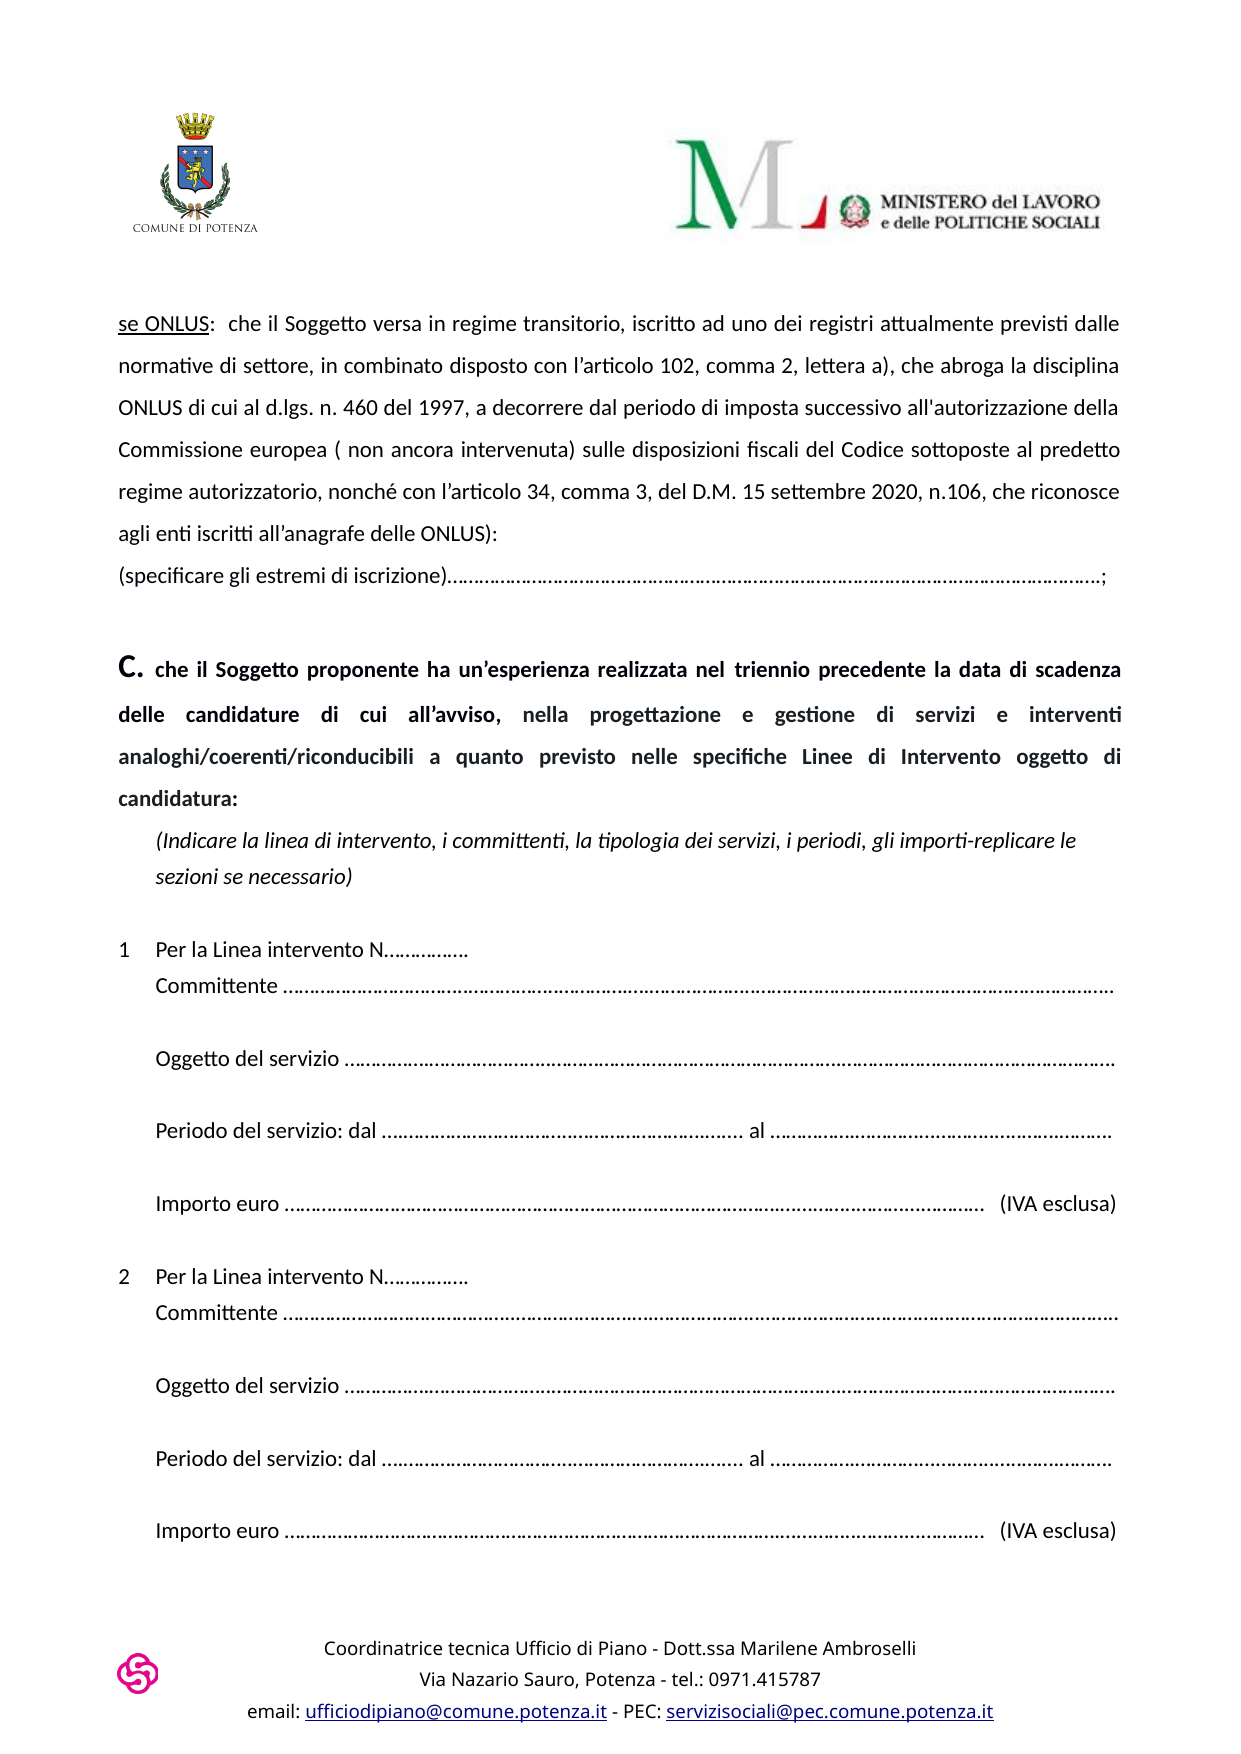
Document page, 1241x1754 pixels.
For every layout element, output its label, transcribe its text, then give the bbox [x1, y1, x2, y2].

picture [121, 66, 270, 276]
text Oggetto del servizio …………….…………………..……………………………………………….……………………………………………. [118, 1044, 1122, 1072]
picture [657, 79, 1118, 295]
text Importo euro ………………………………………………………………………………….…...……..………...………… (IVA esclusa) [118, 1517, 1122, 1544]
text Periodo del servizio: dal ….…………………………..…………………….….... al …………….…………...………..…..…….………. [118, 1117, 1122, 1145]
text (specificare gli estremi di iscrizione)…………………………………………………………………………………………………………….; [118, 561, 1122, 589]
text (Indicare la linea di intervento, i committenti, la tipologia dei servizi, i periodi, gli importi-replicare le sezioni se necessario) [155, 826, 1122, 890]
list Per la Linea intervento N……………. [118, 1262, 1122, 1290]
text Importo euro ………………………………………………………………………………….…...……..………...………… (IVA esclusa) [118, 1189, 1122, 1217]
list Committente ……………………………………..………………….….………………..………………………………………………………….. [118, 1298, 1122, 1326]
list Committente ……………………………..……………..………….….………………..………………………………………………………….. [118, 971, 1122, 999]
text Oggetto del servizio …………….…………………..……………………………………………….……………………………………………. [118, 1371, 1122, 1399]
list Per la Linea intervento N……………. [118, 935, 1122, 963]
text C. che il Soggetto proponente ha un’esperienza realizzata nel triennio precedente la data di scadenza delle candidature di cui all’avviso, nella progettazione e gestione di servizi e interventi analoghi/coerenti/riconducibili a quanto previsto nelle specifiche Linee di Intervento oggetto di candidatura: [118, 645, 1122, 812]
text Periodo del servizio: dal ….…………………………..…………………….….... al …………….…………...………..…..…….………. [118, 1444, 1122, 1472]
picture [117, 1653, 158, 1694]
text se ONLUS: che il Soggetto versa in regime transitorio, iscritto ad uno dei registri attualmente previsti dalle normative di settore, in combinato disposto con l’articolo 102, comma 2, lettera a), che abroga la disciplina ONLUS di cui al d.lgs. n. 460 del 1997, a decorrere dal periodo di imposta successivo all'autorizzazione della Commissione europea ( non ancora intervenuta) sulle disposizioni fiscali del Codice sottoposte al predetto regime autorizzatorio, nonché con l’articolo 34, comma 3, del D.M. 15 settembre 2020, n.106, che riconosce agli enti iscritti all’anagrafe delle ONLUS): [118, 291, 1122, 547]
